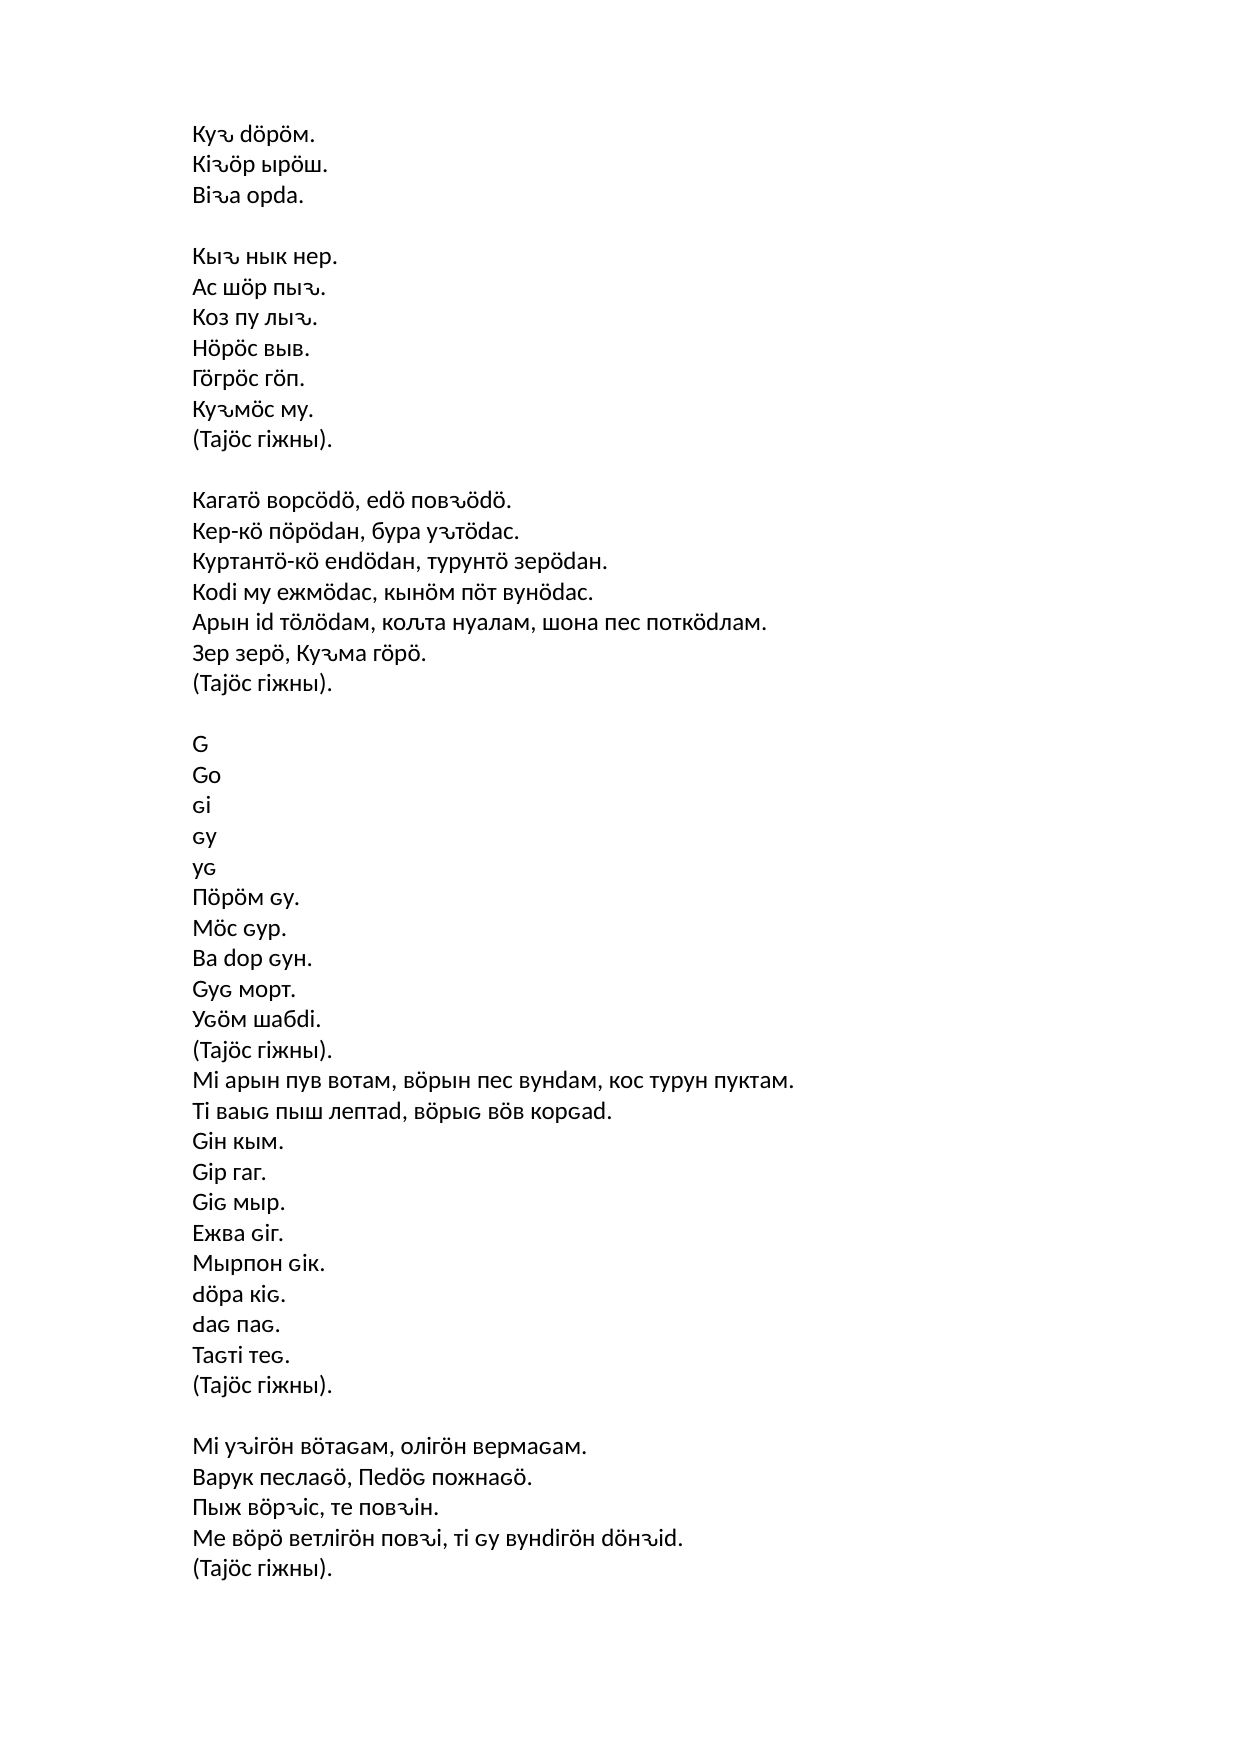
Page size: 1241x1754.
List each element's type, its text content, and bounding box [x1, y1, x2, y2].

text Уԍӧм шабԁі. [118, 1003, 1122, 1034]
text Пыж вӧрԅіс, те повԅін. [118, 1492, 1122, 1522]
text Мӧс ԍур. [118, 912, 1122, 942]
text Таԍті теԍ. [118, 1339, 1122, 1369]
text Ԍо [118, 759, 1122, 789]
text Мі уԅігӧн вӧтаԍам, олігӧн вермаԍам. [118, 1431, 1122, 1461]
text Віԅа орԁа. [118, 179, 1122, 210]
text уԍ [118, 851, 1122, 881]
text Ме вӧрӧ ветлігӧн повԅі, ті ԍу вунԁігӧн ԁӧнԅіԁ. [118, 1522, 1122, 1553]
text (Тајӧс гіжны). [118, 423, 1122, 454]
text Ԍін кым. [118, 1125, 1122, 1156]
text Ԍуԍ морт. [118, 973, 1122, 1003]
text (Тајӧс гіжны). [118, 1553, 1122, 1583]
text Коз пу лыԅ. [118, 301, 1122, 332]
text Пӧрӧм ԍу. [118, 881, 1122, 912]
text Нӧрӧс выв. [118, 332, 1122, 362]
text Куԅ ԁӧрӧм. [118, 118, 1122, 149]
text Коԁі му ежмӧԁас, кынӧм пӧт вунӧԁас. [118, 576, 1122, 606]
text Ԍ [118, 728, 1122, 759]
text Ас шӧр пыԅ. [118, 271, 1122, 301]
text ԍі [118, 789, 1122, 820]
text Ԁӧра кіԍ. [118, 1278, 1122, 1308]
text (Тајӧс гіжны). [118, 1034, 1122, 1064]
text Мырпон ԍік. [118, 1247, 1122, 1278]
text Ԍіԍ мыр. [118, 1186, 1122, 1217]
text ԍу [118, 820, 1122, 851]
text Гӧгрӧс гӧп. [118, 362, 1122, 393]
text Ті ваыԍ пыш лептаԁ, вӧрыԍ вӧв корԍаԁ. [118, 1095, 1122, 1125]
text Зер зерӧ, Куԅма гӧрӧ. [118, 637, 1122, 667]
text (Тајӧс гіжны). [118, 1369, 1122, 1400]
text Варук песлаԍӧ, Пеԁӧԍ пожнаԍӧ. [118, 1461, 1122, 1492]
text Мі арын пув вотам, вӧрын пес вунԁам, кос турун пуктам. [118, 1064, 1122, 1095]
text Ԍір гаг. [118, 1156, 1122, 1186]
text Арын іԁ тӧлӧԁам, коԉта нуалам, шона пес поткӧԁлам. [118, 606, 1122, 637]
text Ва ԁор ԍун. [118, 942, 1122, 973]
text Ԁаԍ паԍ. [118, 1308, 1122, 1339]
text Кер-кӧ пӧрӧԁан, бура уԅтӧԁас. [118, 515, 1122, 545]
text (Тајӧс гіжны). [118, 667, 1122, 698]
text Куԅмӧс му. [118, 393, 1122, 423]
text Кагатӧ ворсӧԁӧ, еԁӧ повԅӧԁӧ. [118, 484, 1122, 515]
text Куртантӧ-кӧ енԁӧԁан, турунтӧ зерӧԁан. [118, 545, 1122, 576]
text Кіԅӧр ырӧш. [118, 149, 1122, 179]
text Кыԅ нык нер. [118, 240, 1122, 271]
text Ежва ԍіг. [118, 1217, 1122, 1247]
